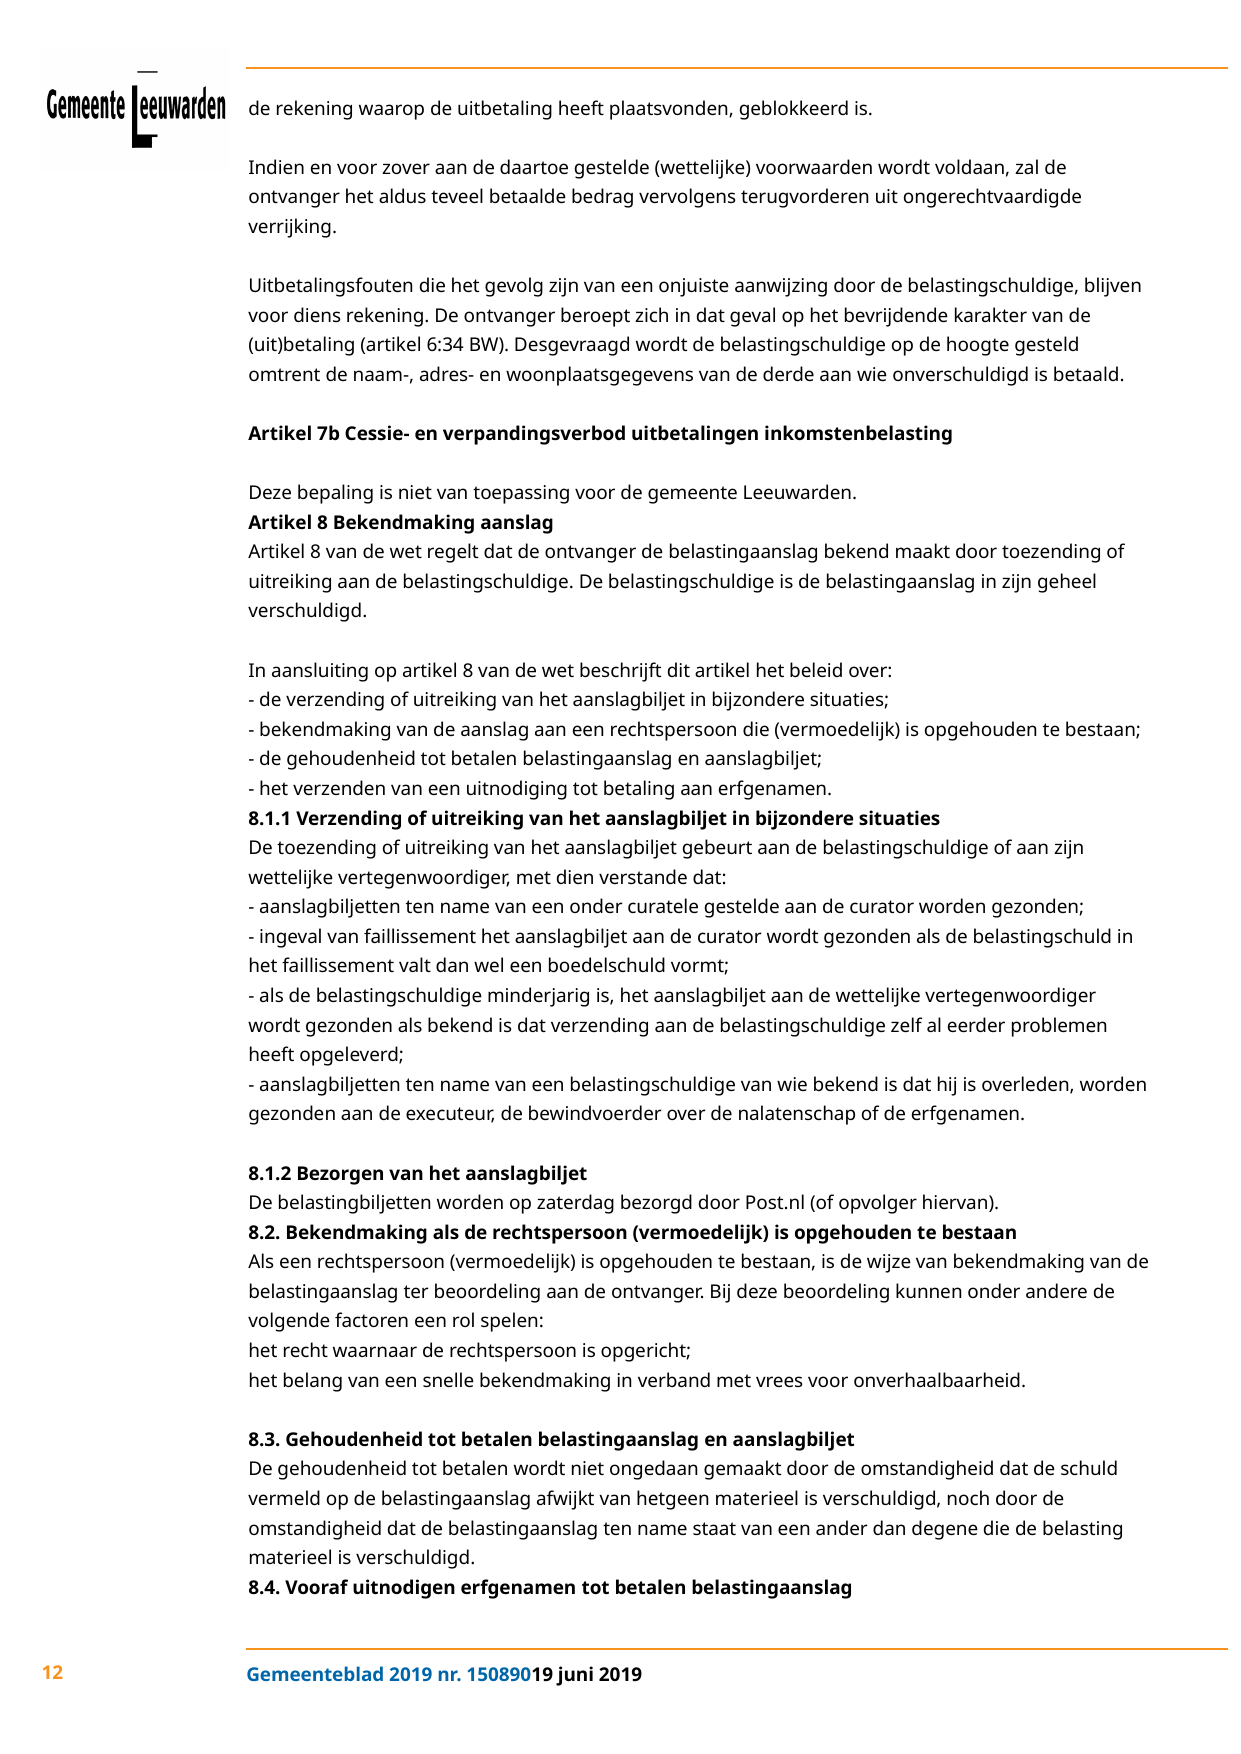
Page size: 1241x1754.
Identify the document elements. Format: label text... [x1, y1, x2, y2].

text het belang van een snelle bekendmaking in verband met vrees voor onverhaalbaarheid. [248, 1367, 1152, 1393]
text - het verzenden van een uitnodiging tot betaling aan erfgenamen. [248, 775, 1152, 801]
text - aanslagbiljetten ten name van een belastingschuldige van wie bekend is dat hij is overleden, worden gezonden aan de executeur, de bewindvoerder over de nalatenschap of de erfgenamen. [248, 1071, 1152, 1126]
text - ingeval van faillissement het aanslagbiljet aan de curator wordt gezonden als de belastingschuld in het faillissement valt dan wel een boedelschuld vormt; [248, 923, 1152, 978]
text Als een rechtspersoon (vermoedelijk) is opgehouden te bestaan, is de wijze van bekendmaking van de belastingaanslag ter beoordeling aan de ontvanger. Bij deze beoordeling kunnen onder andere de volgende factoren een rol spelen: [248, 1248, 1152, 1333]
text In aansluiting op artikel 8 van de wet beschrijft dit artikel het beleid over: [248, 657, 1152, 683]
text - aanslagbiljetten ten name van een onder curatele gestelde aan de curator worden gezonden; [248, 893, 1152, 919]
text Artikel 8 Bekendmaking aanslag [248, 509, 1152, 535]
text De belastingbiljetten worden op zaterdag bezorgd door Post.nl (of opvolger hiervan). [248, 1189, 1152, 1215]
text Uitbetalingsfouten die het gevolg zijn van een onjuiste aanwijzing door de belastingschuldige, blijven voor diens rekening. De ontvanger beroept zich in dat geval op het bevrijdende karakter van de (uit)betaling (artikel 6:34 BW). Desgevraagd wordt de belastingschuldige op de hoogte gesteld omtrent de naam-, adres- en woonplaatsgegevens van de derde aan wie onverschuldigd is betaald. [248, 272, 1152, 387]
picture [41, 47, 231, 172]
text - als de belastingschuldige minderjarig is, het aanslagbiljet aan de wettelijke vertegenwoordiger wordt gezonden als bekend is dat verzending aan de belastingschuldige zelf al eerder problemen heeft opgeleverd; [248, 982, 1152, 1067]
text - de verzending of uitreiking van het aanslagbiljet in bijzondere situaties; [248, 686, 1152, 712]
text De toezending of uitreiking van het aanslagbiljet gebeurt aan de belastingschuldige of aan zijn wettelijke vertegenwoordiger, met dien verstande dat: [248, 834, 1152, 890]
text 8.1.1 Verzending of uitreiking van het aanslagbiljet in bijzondere situaties [248, 805, 1152, 831]
text Indien en voor zover aan de daartoe gestelde (wettelijke) voorwaarden wordt voldaan, zal de ontvanger het aldus teveel betaalde bedrag vervolgens terugvorderen uit ongerechtvaardigde verrijking. [248, 154, 1152, 239]
text 8.2. Bekendmaking als de rechtspersoon (vermoedelijk) is opgehouden te bestaan [248, 1219, 1152, 1245]
text 8.1.2 Bezorgen van het aanslagbiljet [248, 1160, 1152, 1186]
text 8.4. Vooraf uitnodigen erfgenamen tot betalen belastingaanslag [248, 1574, 1152, 1600]
text 8.3. Gehoudenheid tot betalen belastingaanslag en aanslagbiljet [248, 1426, 1152, 1452]
text Deze bepaling is niet van toepassing voor de gemeente Leeuwarden. [248, 479, 1152, 505]
text De gehoudenheid tot betalen wordt niet ongedaan gemaakt door de omstandigheid dat de schuld vermeld op de belastingaanslag afwijkt van hetgeen materieel is verschuldigd, noch door de omstandigheid dat de belastingaanslag ten name staat van een ander dan degene die de belasting materieel is verschuldigd. [248, 1456, 1152, 1570]
text Artikel 7b Cessie- en verpandingsverbod uitbetalingen inkomstenbelasting [248, 420, 1152, 446]
text het recht waarnaar de rechtspersoon is opgericht; [248, 1337, 1152, 1363]
text - bekendmaking van de aanslag aan een rechtspersoon die (vermoedelijk) is opgehouden te bestaan; [248, 716, 1152, 742]
text de rekening waarop de uitbetaling heeft plaatsvonden, geblokkeerd is. [248, 95, 1152, 121]
text - de gehoudenheid tot betalen belastingaanslag en aanslagbiljet; [248, 746, 1152, 771]
text Artikel 8 van de wet regelt dat de ontvanger de belastingaanslag bekend maakt door toezending of uitreiking aan de belastingschuldige. De belastingschuldige is de belastingaanslag in zijn geheel verschuldigd. [248, 538, 1152, 623]
